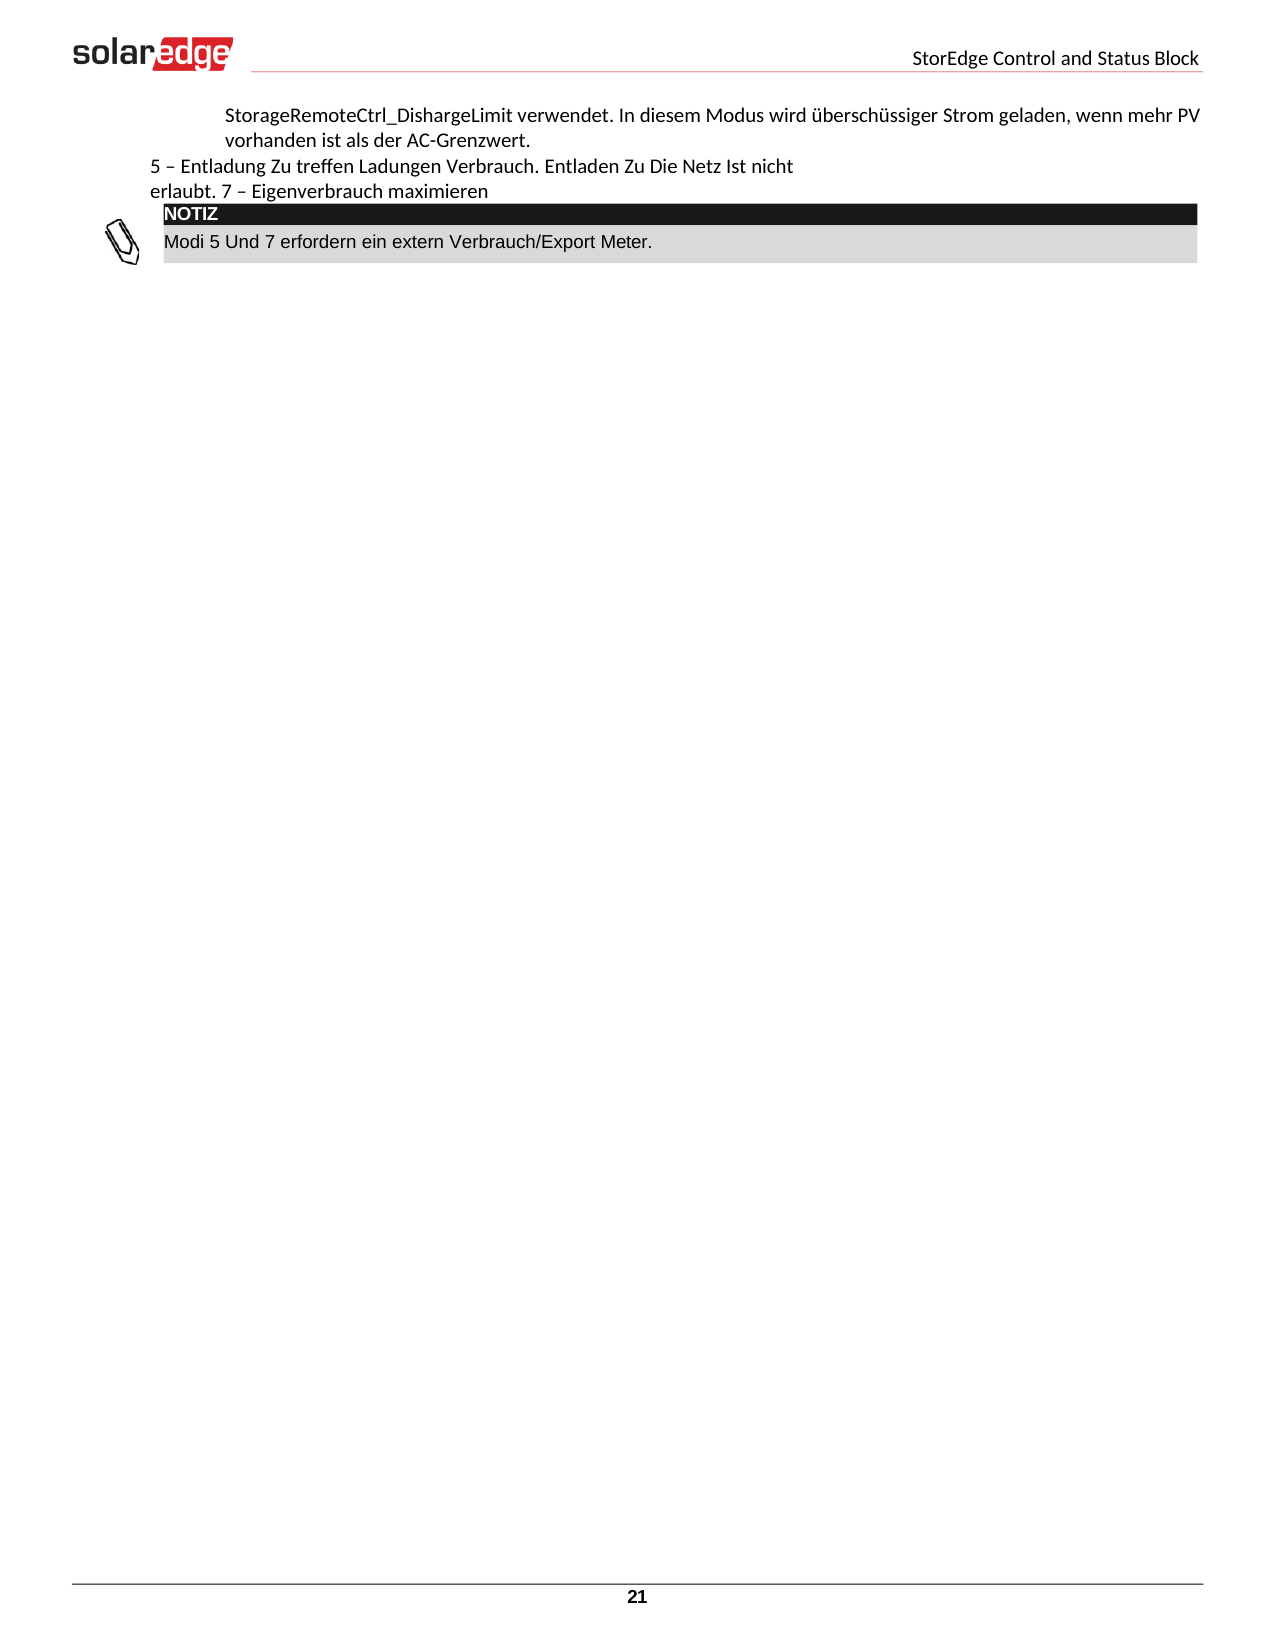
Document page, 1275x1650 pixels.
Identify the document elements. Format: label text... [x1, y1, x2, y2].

text NOTIZ [163, 204, 1197, 225]
list – Entladung Zu treffen Ladungen Verbrauch. Entladen Zu Die Netz Ist nicht erlaubt. 7 – Eigenverbrauch maximieren [150, 153, 830, 204]
text Modi 5 Und 7 erfordern ein extern Verbrauch/Export Meter. [163, 231, 1197, 252]
picture [104, 219, 140, 265]
picture [73, 37, 234, 71]
text StorageRemoteCtrl_DishargeLimit verwendet. In diesem Modus wird überschüssiger Strom geladen, wenn mehr PV vorhanden ist als der AC-Grenzwert. [225, 102, 1239, 153]
